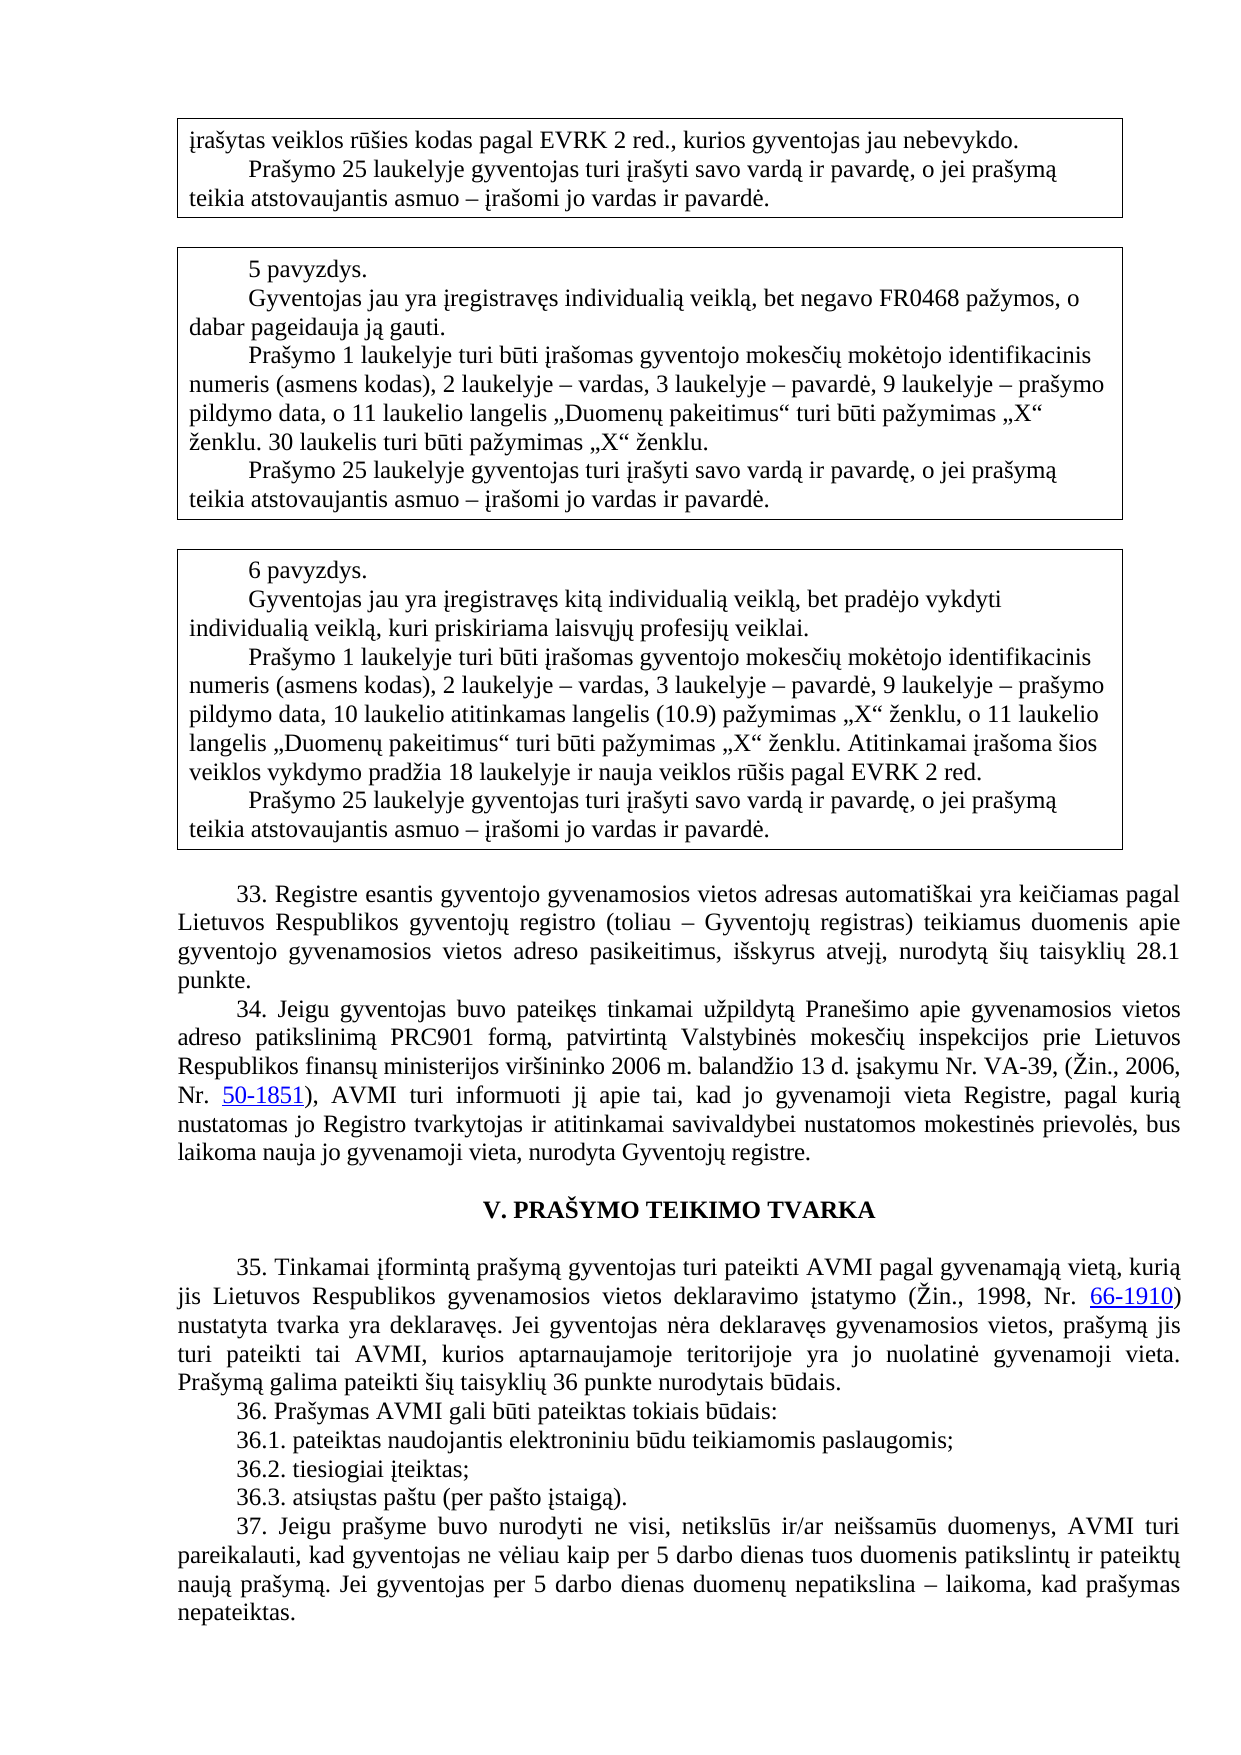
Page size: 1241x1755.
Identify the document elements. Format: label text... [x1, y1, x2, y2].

text V. PRAŠYMO TEIKIMO TVARKA [177, 1195, 1181, 1224]
text 36.1. pateiktas naudojantis elektroniniu būdu teikiamomis paslaugomis; [177, 1425, 1181, 1454]
table_header 6 pavyzdys. Gyventojas jau yra įregistravęs kitą individualią veiklą, bet pradėjo vykdyti individualią veiklą, kuri priskiriama laisvųjų profesijų veiklai. Prašymo 1 laukelyje turi būti įrašomas gyventojo mokesčių mokėtojo identifikacinis numeris (asmens kodas), 2 laukelyje – vardas, 3 laukelyje – pavardė, 9 laukelyje – prašymo pildymo data, 10 laukelio atitinkamas langelis (10.9) pažymimas „X“ ženklu, o 11 laukelio langelis „Duomenų pakeitimus“ turi būti pažymimas „X“ ženklu. Atitinkamai įrašoma šios veiklos vykdymo pradžia 18 laukelyje ir nauja veiklos rūšis pagal EVRK 2 red. Prašymo 25 laukelyje gyventojas turi įrašyti savo vardą ir pavardę, o jei prašymą teikia atstovaujantis asmuo – įrašomi jo vardas ir pavardė. [178, 550, 1122, 849]
text 36.2. tiesiogiai įteiktas; [177, 1454, 1181, 1482]
text 37. Jeigu prašyme buvo nurodyti ne visi, netikslūs ir/ar neišsamūs duomenys, AVMI turi pareikalauti, kad gyventojas ne vėliau kaip per 5 darbo dienas tuos duomenis patikslintų ir pateiktų naują prašymą. Jei gyventojas per 5 darbo dienas duomenų nepatikslina – laikoma, kad prašymas nepateiktas. [177, 1511, 1181, 1626]
text 33. Registre esantis gyventojo gyvenamosios vietos adresas automatiškai yra keičiamas pagal Lietuvos Respublikos gyventojų registro (toliau – Gyventojų registras) teikiamus duomenis apie gyventojo gyvenamosios vietos adreso pasikeitimus, išskyrus atvejį, nurodytą šių taisyklių 28.1 punkte. [177, 879, 1181, 994]
text 36.3. atsiųstas paštu (per pašto įstaigą). [177, 1482, 1181, 1511]
text 35. Tinkamai įformintą prašymą gyventojas turi pateikti AVMI pagal gyvenamąją vietą, kurią jis Lietuvos Respublikos gyvenamosios vietos deklaravimo įstatymo (Žin., 1998, Nr. 66-1910) nustatyta tvarka yra deklaravęs. Jei gyventojas nėra deklaravęs gyvenamosios vietos, prašymą jis turi pateikti tai AVMI, kurios aptarnaujamoje teritorijoje yra jo nuolatinė gyvenamoji vieta. Prašymą galima pateikti šių taisyklių 36 punkte nurodytais būdais. [177, 1252, 1181, 1396]
table_header įrašytas veiklos rūšies kodas pagal EVRK 2 red., kurios gyventojas jau nebevykdo. Prašymo 25 laukelyje gyventojas turi įrašyti savo vardą ir pavardę, o jei prašymą teikia atstovaujantis asmuo – įrašomi jo vardas ir pavardė. [178, 119, 1122, 217]
table_header 5 pavyzdys. Gyventojas jau yra įregistravęs individualią veiklą, bet negavo FR0468 pažymos, o dabar pageidauja ją gauti. Prašymo 1 laukelyje turi būti įrašomas gyventojo mokesčių mokėtojo identifikacinis numeris (asmens kodas), 2 laukelyje – vardas, 3 laukelyje – pavardė, 9 laukelyje – prašymo pildymo data, o 11 laukelio langelis „Duomenų pakeitimus“ turi būti pažymimas „X“ ženklu. 30 laukelis turi būti pažymimas „X“ ženklu. Prašymo 25 laukelyje gyventojas turi įrašyti savo vardą ir pavardę, o jei prašymą teikia atstovaujantis asmuo – įrašomi jo vardas ir pavardė. [178, 248, 1122, 519]
text 36. Prašymas AVMI gali būti pateiktas tokiais būdais: [177, 1396, 1181, 1425]
text 34. Jeigu gyventojas buvo pateikęs tinkamai užpildytą Pranešimo apie gyvenamosios vietos adreso patikslinimą PRC901 formą, patvirtintą Valstybinės mokesčių inspekcijos prie Lietuvos Respublikos finansų ministerijos viršininko 2006 m. balandžio 13 d. įsakymu Nr. VA-39, (Žin., 2006, Nr. 50-1851), AVMI turi informuoti jį apie tai, kad jo gyvenamoji vieta Registre, pagal kurią nustatomas jo Registro tvarkytojas ir atitinkamai savivaldybei nustatomos mokestinės prievolės, bus laikoma nauja jo gyvenamoji vieta, nurodyta Gyventojų registre. [177, 994, 1181, 1166]
